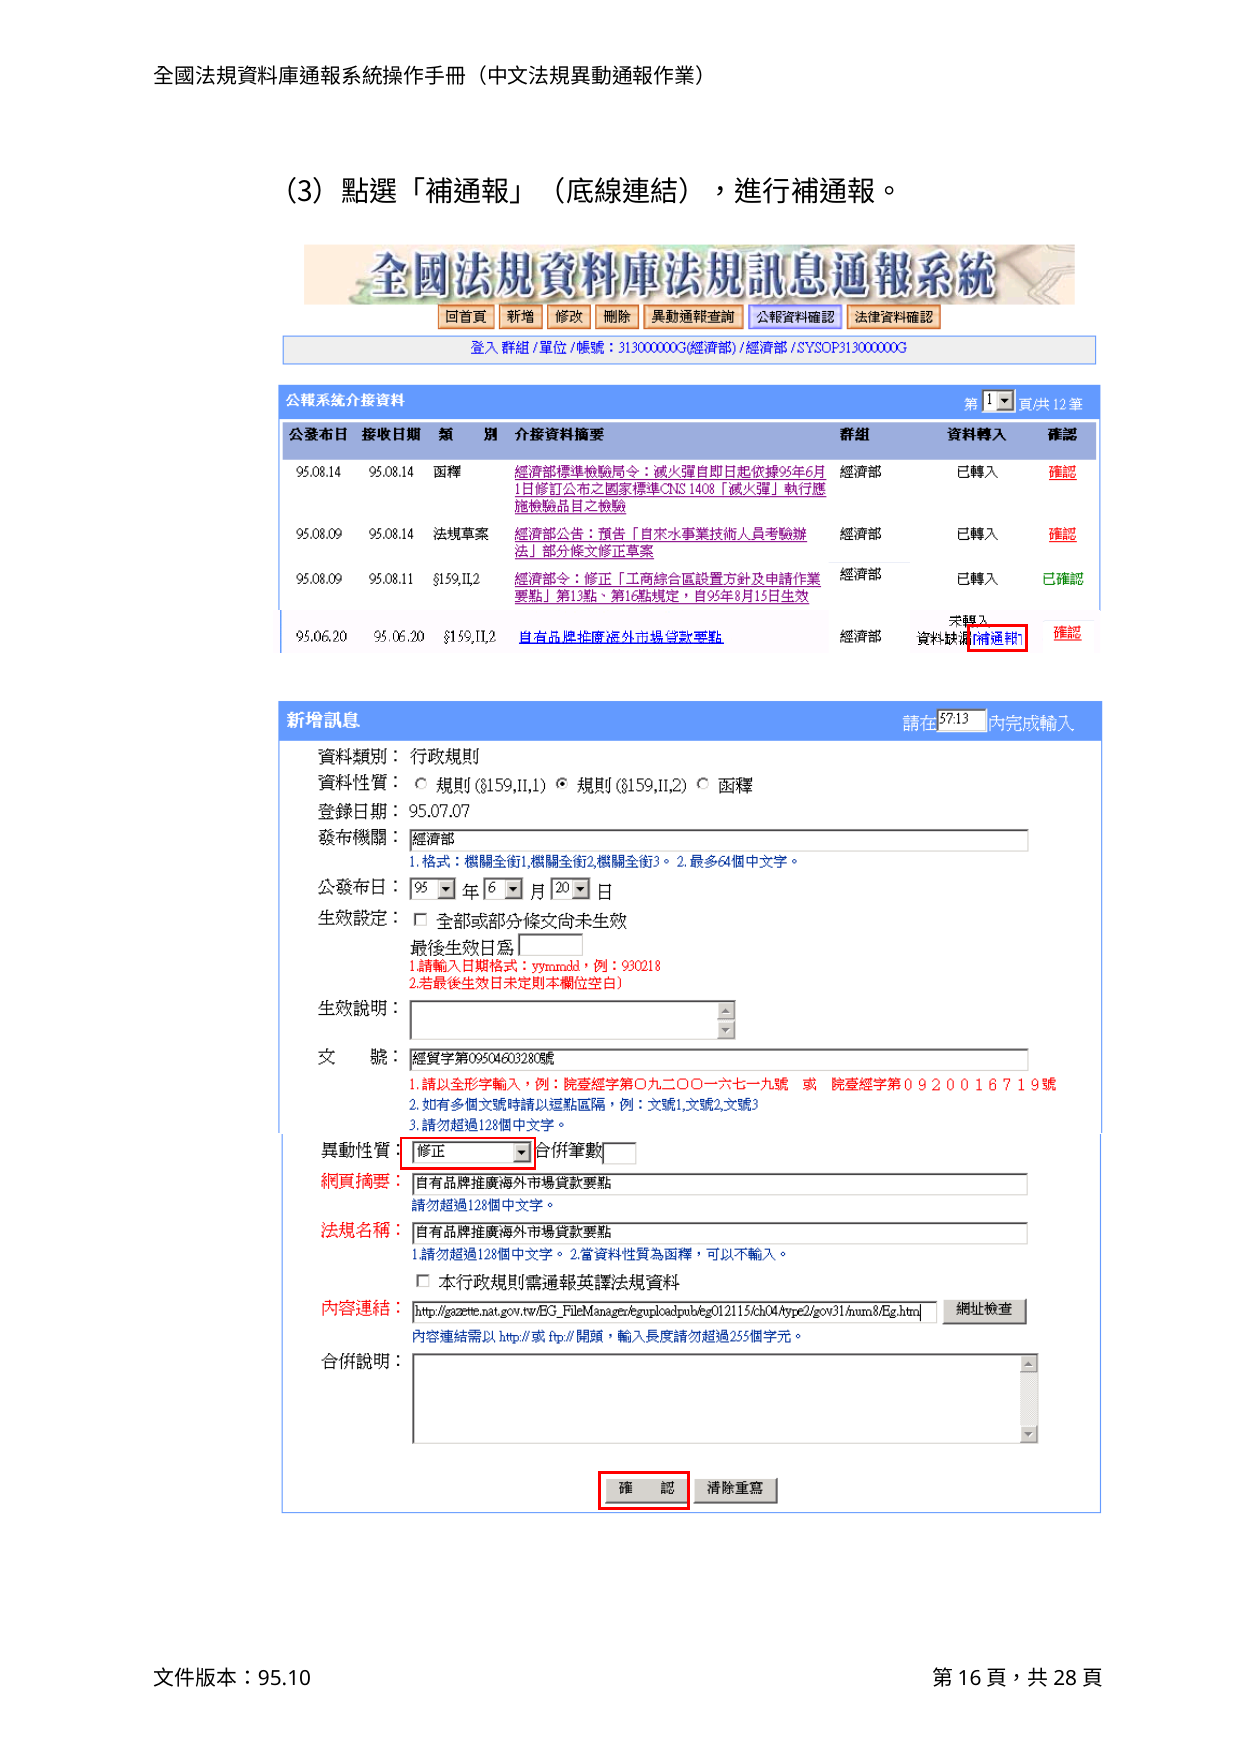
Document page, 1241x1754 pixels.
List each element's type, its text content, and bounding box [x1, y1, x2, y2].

picture [272, 698, 1107, 1133]
picture [272, 1134, 1110, 1519]
picture [970, 630, 1025, 649]
picture [273, 240, 1101, 666]
text （3）點選「補通報」（底線連結），進行補通報。 [269, 160, 1104, 212]
